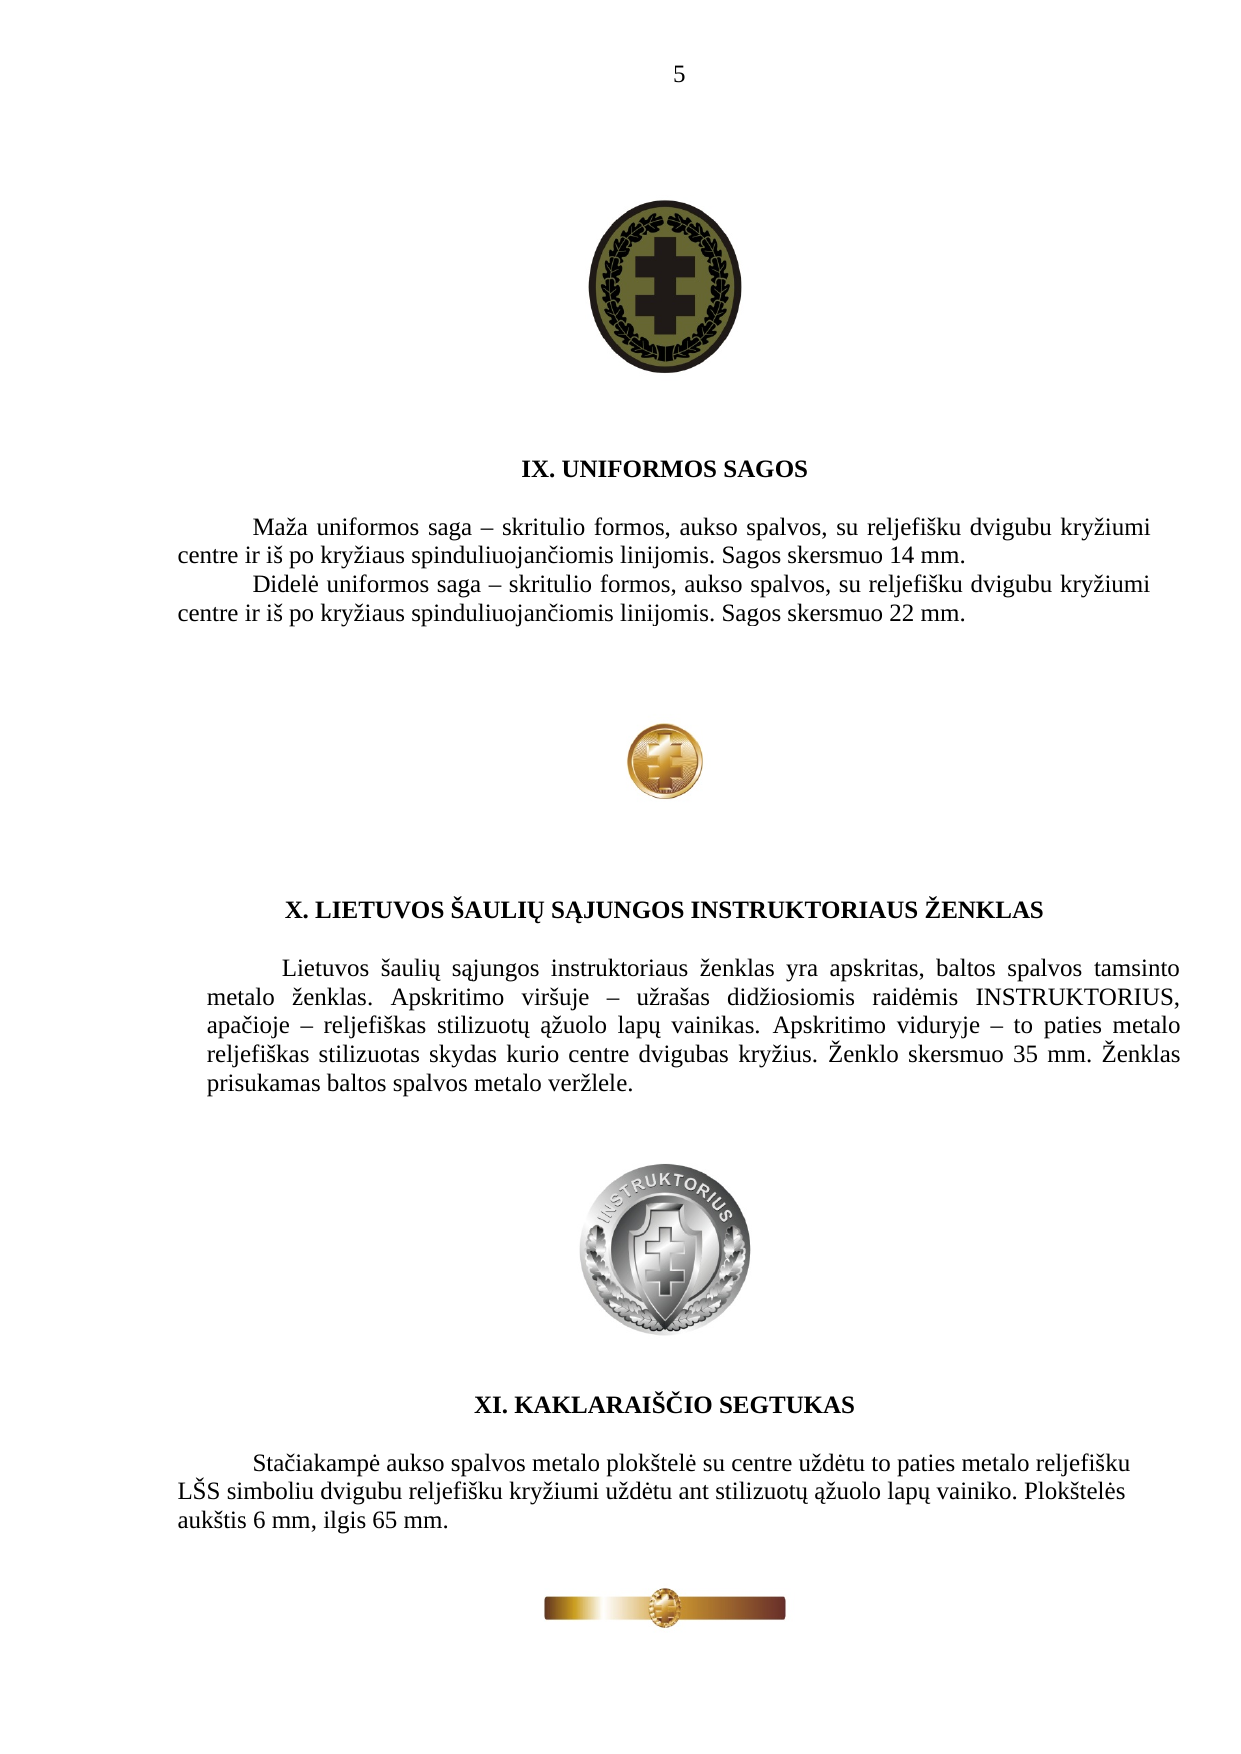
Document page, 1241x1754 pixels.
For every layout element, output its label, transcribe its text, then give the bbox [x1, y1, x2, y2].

text IX. Uniformos sagos [177, 454, 1152, 483]
text X. Lietuvos šaulių sąjungos INSTRUKTORIAUS ŽENKLAS [177, 896, 1152, 924]
text Didelė uniformos saga – skritulio formos, aukso spalvos, su reljefišku dvigubu kryžiumi centre ir iš po kryžiaus spinduliuojančiomis linijomis. Sagos skersmuo 22 mm. [177, 569, 1152, 627]
text Maža uniformos saga – skritulio formos, aukso spalvos, su reljefišku dvigubu kryžiumi centre ir iš po kryžiaus spinduliuojančiomis linijomis. Sagos skersmuo 14 mm. [177, 512, 1152, 569]
text XI. Kaklaraiščio segtukas [177, 1390, 1152, 1419]
text Stačiakampė aukso spalvos metalo plokštelė su centre uždėtu to paties metalo reljefišku LŠS simboliu dvigubu reljefišku kryžiumi uždėtu ant stilizuotų ąžuolo lapų vainiko. Plokštelės aukštis 6 mm, ilgis 65 mm. [177, 1448, 1152, 1534]
text Lietuvos šaulių sąjungos instruktoriaus ženklas yra apskritas, baltos spalvos tamsinto metalo ženklas. Apskritimo viršuje – užrašas didžiosiomis raidėmis INSTRUKTORIUS, apačioje – reljefiškas stilizuotų ąžuolo lapų vainikas. Apskritimo viduryje – to paties metalo reljefiškas stilizuotas skydas kurio centre dvigubas kryžius. Ženklo skersmuo 35 mm. Ženklas prisukamas baltos spalvos metalo veržlele. [207, 953, 1181, 1097]
